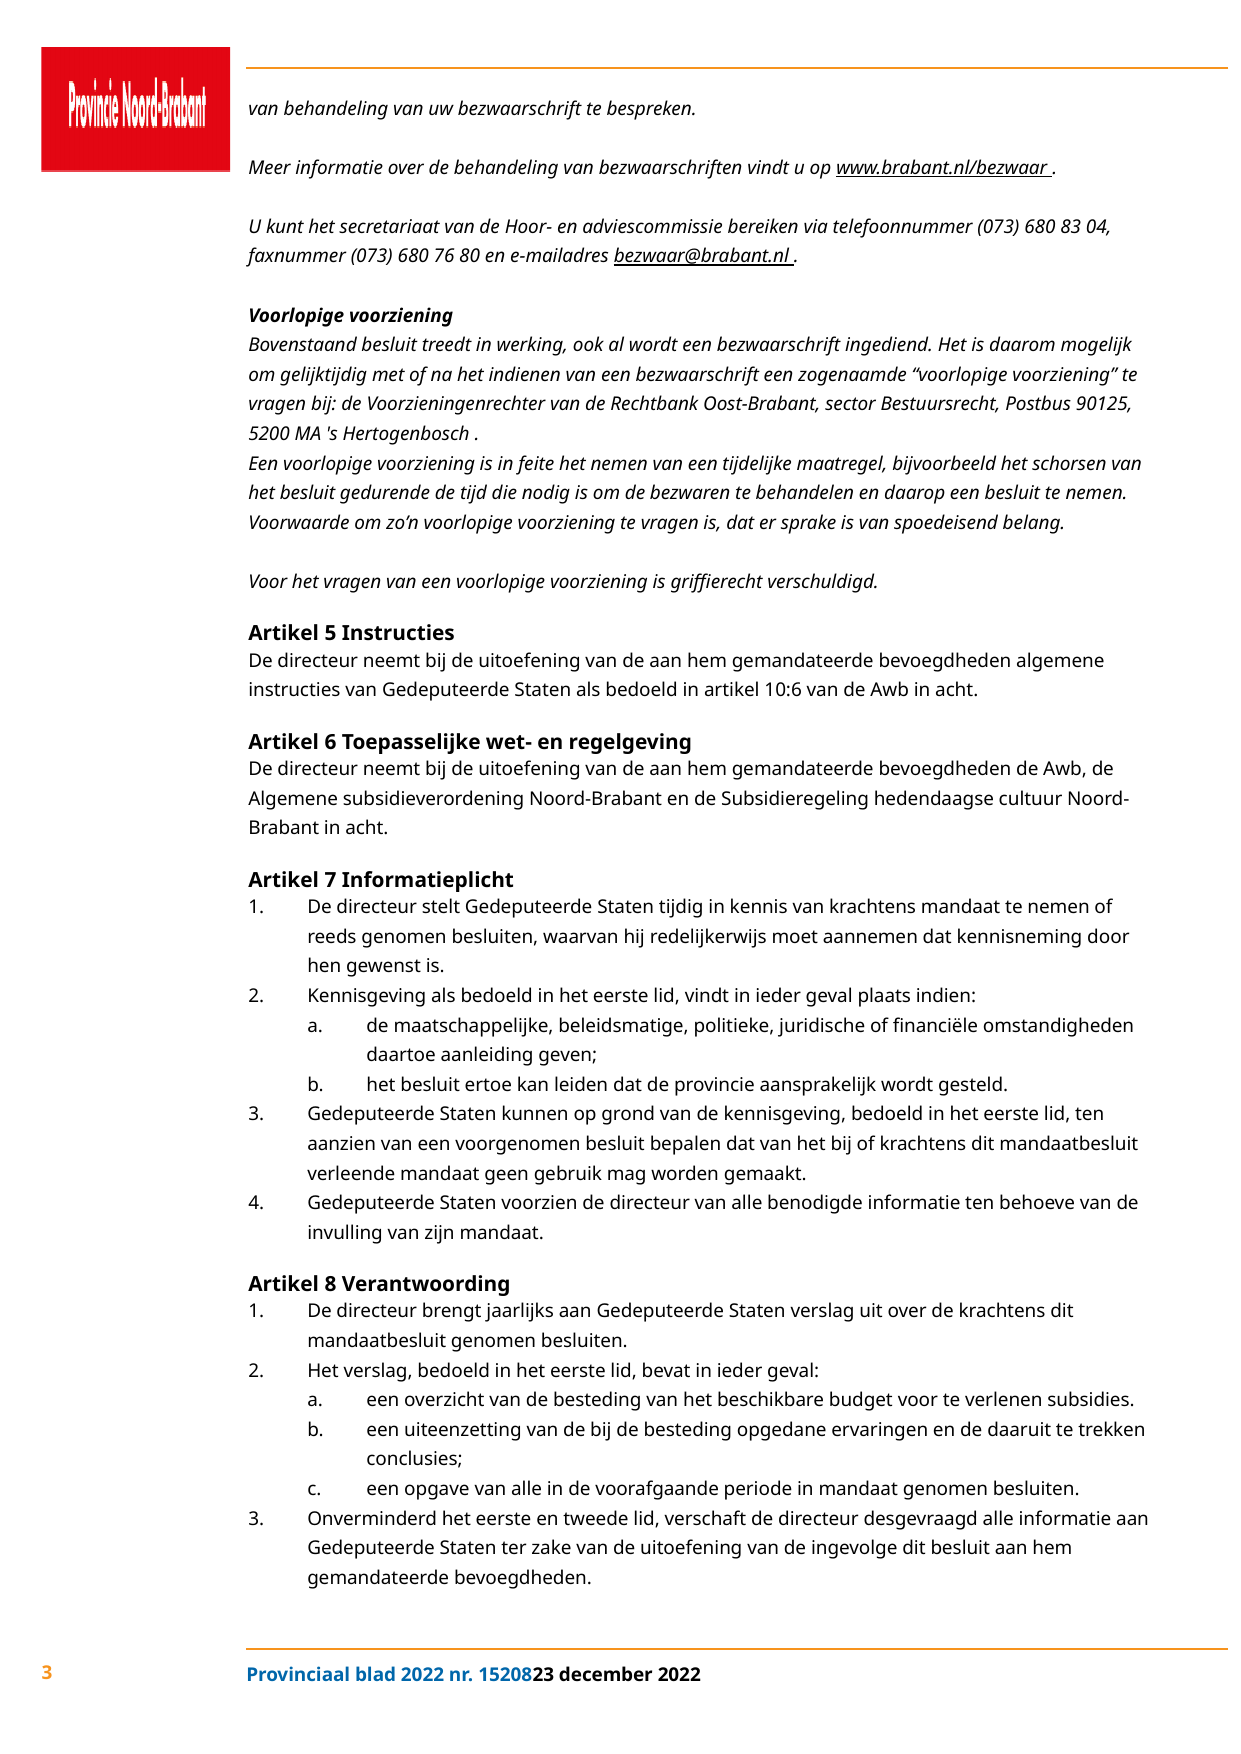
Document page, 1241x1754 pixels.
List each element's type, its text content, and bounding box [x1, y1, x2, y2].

text Voorlopige voorziening [248, 302, 1152, 328]
text U kunt het secretariaat van de Hoor- en adviescommissie bereiken via telefoonnummer (073) 680 83 04, faxnummer (073) 680 76 80 en e-mailadres bezwaar@brabant.nl . [248, 213, 1152, 268]
text De directeur neemt bij de uitoefening van de aan hem gemandateerde bevoegdheden algemene instructies van Gedeputeerde Staten als bedoeld in artikel 10:6 van de Awb in acht. [248, 647, 1152, 702]
text Artikel 6 Toepasselijke wet- en regelgeving [248, 727, 1152, 755]
text Voor het vragen van een voorlopige voorziening is griffierecht verschuldigd. [248, 568, 1152, 594]
list De directeur stelt Gedeputeerde Staten tijdig in kennis van krachtens mandaat te nemen of reeds genomen besluiten, waarvan hij redelijkerwijs moet aannemen dat kennisneming door hen gewenst is. [248, 893, 1152, 978]
list een opgave van alle in de voorafgaande periode in mandaat genomen besluiten. [307, 1475, 1152, 1501]
list Gedeputeerde Staten voorzien de directeur van alle benodigde informatie ten behoeve van de invulling van zijn mandaat. [248, 1189, 1152, 1244]
list Het verslag, bedoeld in het eerste lid, bevat in ieder geval: [248, 1357, 1152, 1383]
list Kennisgeving als bedoeld in het eerste lid, vindt in ieder geval plaats indien: [248, 982, 1152, 1008]
list de maatschappelijke, beleidsmatige, politieke, juridische of financiële omstandigheden daartoe aanleiding geven; [307, 1012, 1152, 1067]
list De directeur brengt jaarlijks aan Gedeputeerde Staten verslag uit over de krachtens dit mandaatbesluit genomen besluiten. [248, 1298, 1152, 1353]
text Bovenstaand besluit treedt in werking, ook al wordt een bezwaarschrift ingediend. Het is daarom mogelijk om gelijktijdig met of na het indienen van een bezwaarschrift een zogenaamde “voorlopige voorziening” te vragen bij: de Voorzieningenrechter van de Rechtbank Oost-Brabant, sector Bestuursrecht, Postbus 90125, 5200 MA 's Hertogenbosch . [248, 331, 1152, 446]
text De directeur neemt bij de uitoefening van de aan hem gemandateerde bevoegdheden de Awb, de Algemene subsidieverordening Noord-Brabant en de Subsidieregeling hedendaagse cultuur Noord-Brabant in acht. [248, 755, 1152, 840]
list Gedeputeerde Staten kunnen op grond van de kennisgeving, bedoeld in het eerste lid, ten aanzien van een voorgenomen besluit bepalen dat van het bij of krachtens dit mandaatbesluit verleende mandaat geen gebruik mag worden gemaakt. [248, 1101, 1152, 1185]
text Artikel 7 Informatieplicht [248, 865, 1152, 893]
list Onverminderd het eerste en tweede lid, verschaft de directeur desgevraagd alle informatie aan Gedeputeerde Staten ter zake van de uitoefening van de ingevolge dit besluit aan hem gemandateerde bevoegdheden. [248, 1505, 1152, 1590]
list een overzicht van de besteding van het beschikbare budget voor te verlenen subsidies. [307, 1386, 1152, 1412]
text Een voorlopige voorziening is in feite het nemen van een tijdelijke maatregel, bijvoorbeeld het schorsen van het besluit gedurende de tijd die nodig is om de bezwaren te behandelen en daarop een besluit te nemen. Voorwaarde om zo’n voorlopige voorziening te vragen is, dat er sprake is van spoedeisend belang. [248, 450, 1152, 535]
text van behandeling van uw bezwaarschrift te bespreken. [248, 95, 1152, 121]
text Artikel 8 Verantwoording [248, 1269, 1152, 1298]
text Meer informatie over de behandeling van bezwaarschriften vindt u op www.brabant.nl/bezwaar . [248, 154, 1152, 180]
text Artikel 5 Instructies [248, 618, 1152, 647]
picture [41, 47, 231, 172]
list een uiteenzetting van de bij de besteding opgedane ervaringen en de daaruit te trekken conclusies; [307, 1416, 1152, 1471]
list het besluit ertoe kan leiden dat de provincie aansprakelijk wordt gesteld. [307, 1071, 1152, 1097]
